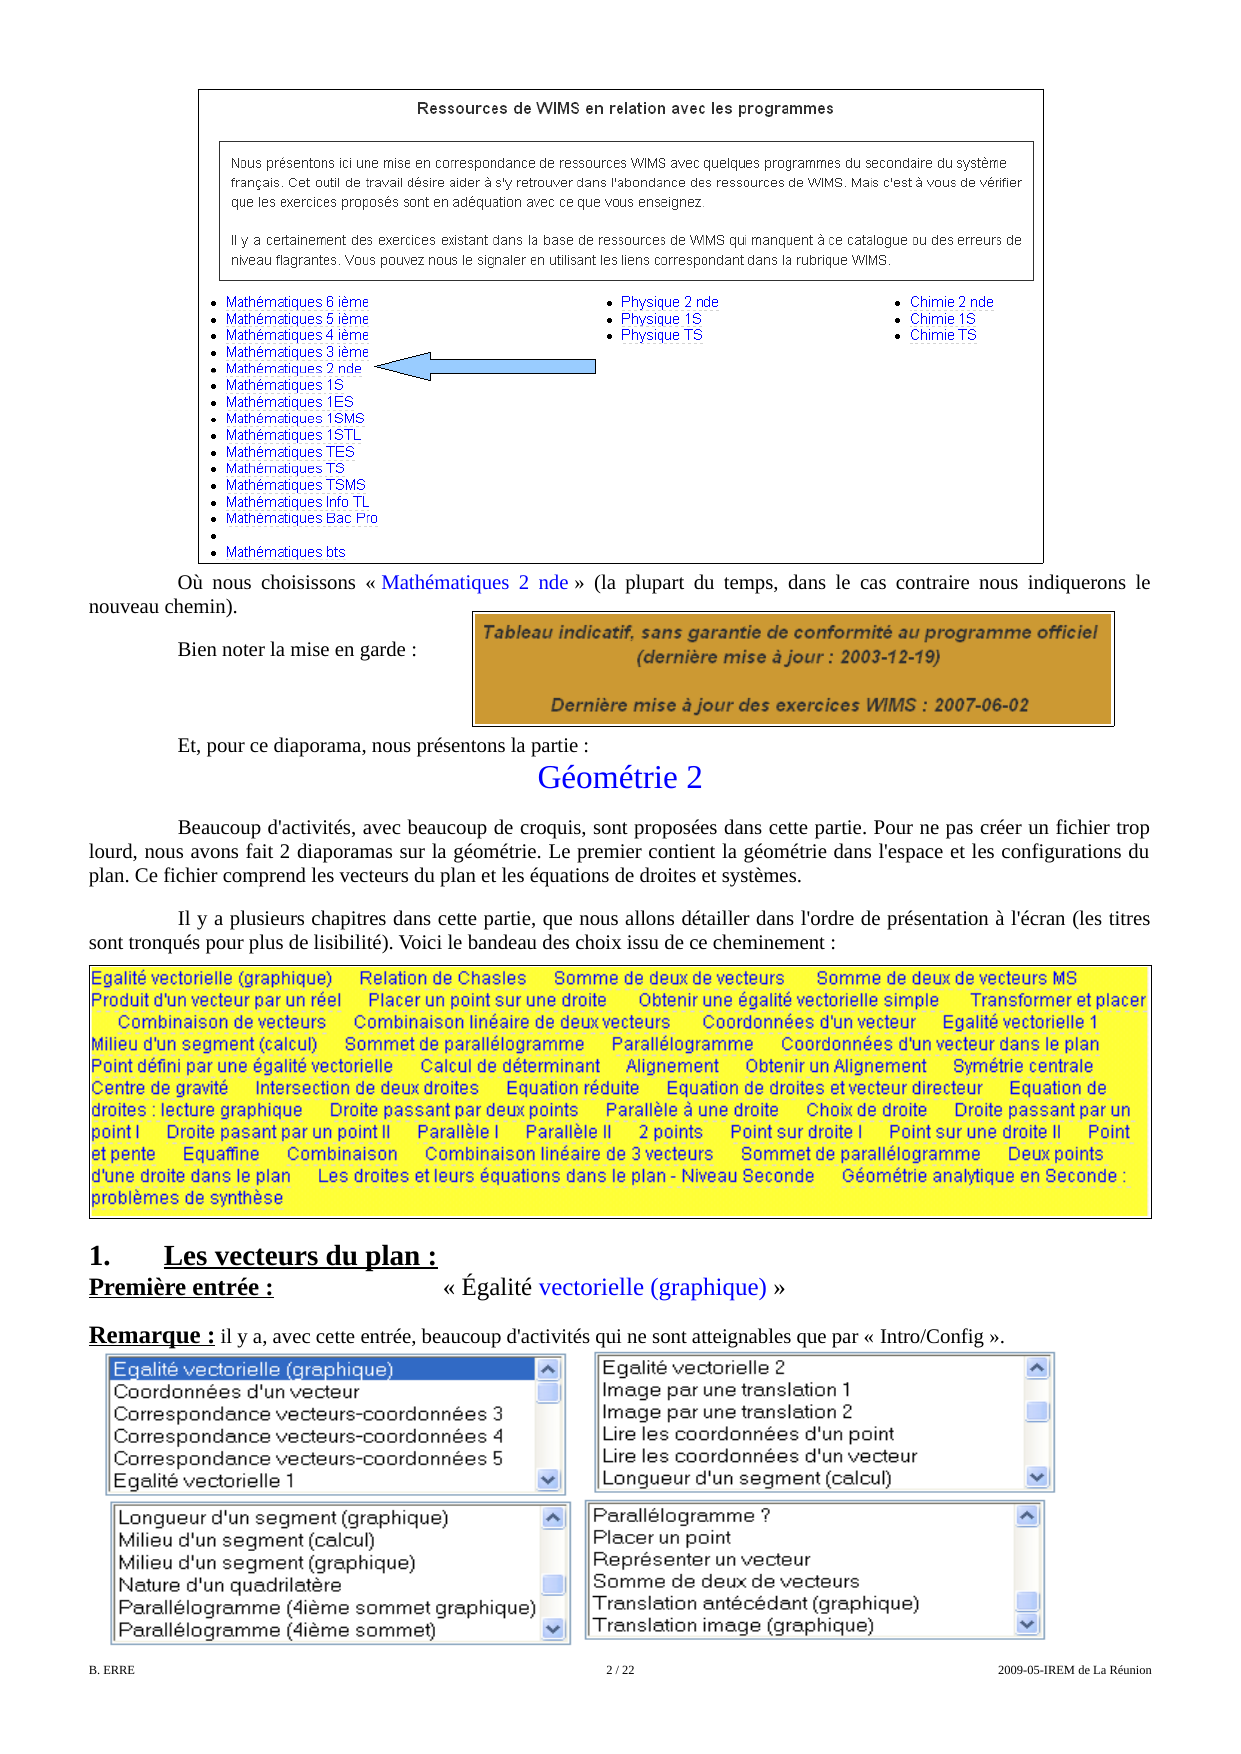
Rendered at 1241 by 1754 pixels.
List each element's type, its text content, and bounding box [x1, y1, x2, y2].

picture [582, 1348, 1060, 1644]
picture [101, 1352, 575, 1648]
text Remarque : il y a, avec cette entrée, beaucoup d'activités qui ne sont atteignables que par « Intro/Config ». [88, 1320, 1150, 1348]
text Beaucoup d'activités, avec beaucoup de croquis, sont proposées dans cette partie. Pour ne pas créer un fichier trop lourd, nous avons fait 2 diaporamas sur la géométrie. Le premier contient la géométrie dans l'espace et les configurations du plan. Ce fichier comprend les vecteurs du plan et les équations de droites et systèmes. [88, 815, 1152, 887]
text [473, 612, 1114, 726]
picture [200, 91, 1040, 560]
list Les vecteurs du plan : [88, 1238, 1152, 1272]
text [1115, 637, 1152, 661]
text Où nous choisissons « Mathématiques 2 nde » (la plupart du temps, dans le cas contraire nous indiquerons le nouveau chemin). [88, 570, 1152, 618]
picture [91, 967, 1149, 1216]
text Il y a plusieurs chapitres dans cette partie, que nous allons détailler dans l'ordre de présentation à l'écran (les titres sont tronqués pour plus de lisibilité). Voici le bandeau des choix issu de ce cheminement : [88, 906, 1152, 954]
picture [475, 614, 1111, 724]
text Première entrée : « Égalité vectorielle (graphique) » [88, 1272, 1152, 1301]
text Géométrie 2 [88, 757, 1152, 796]
text Bien noter la mise en garde : [88, 637, 472, 661]
text Et, pour ce diaporama, nous présentons la partie : [88, 733, 1152, 757]
